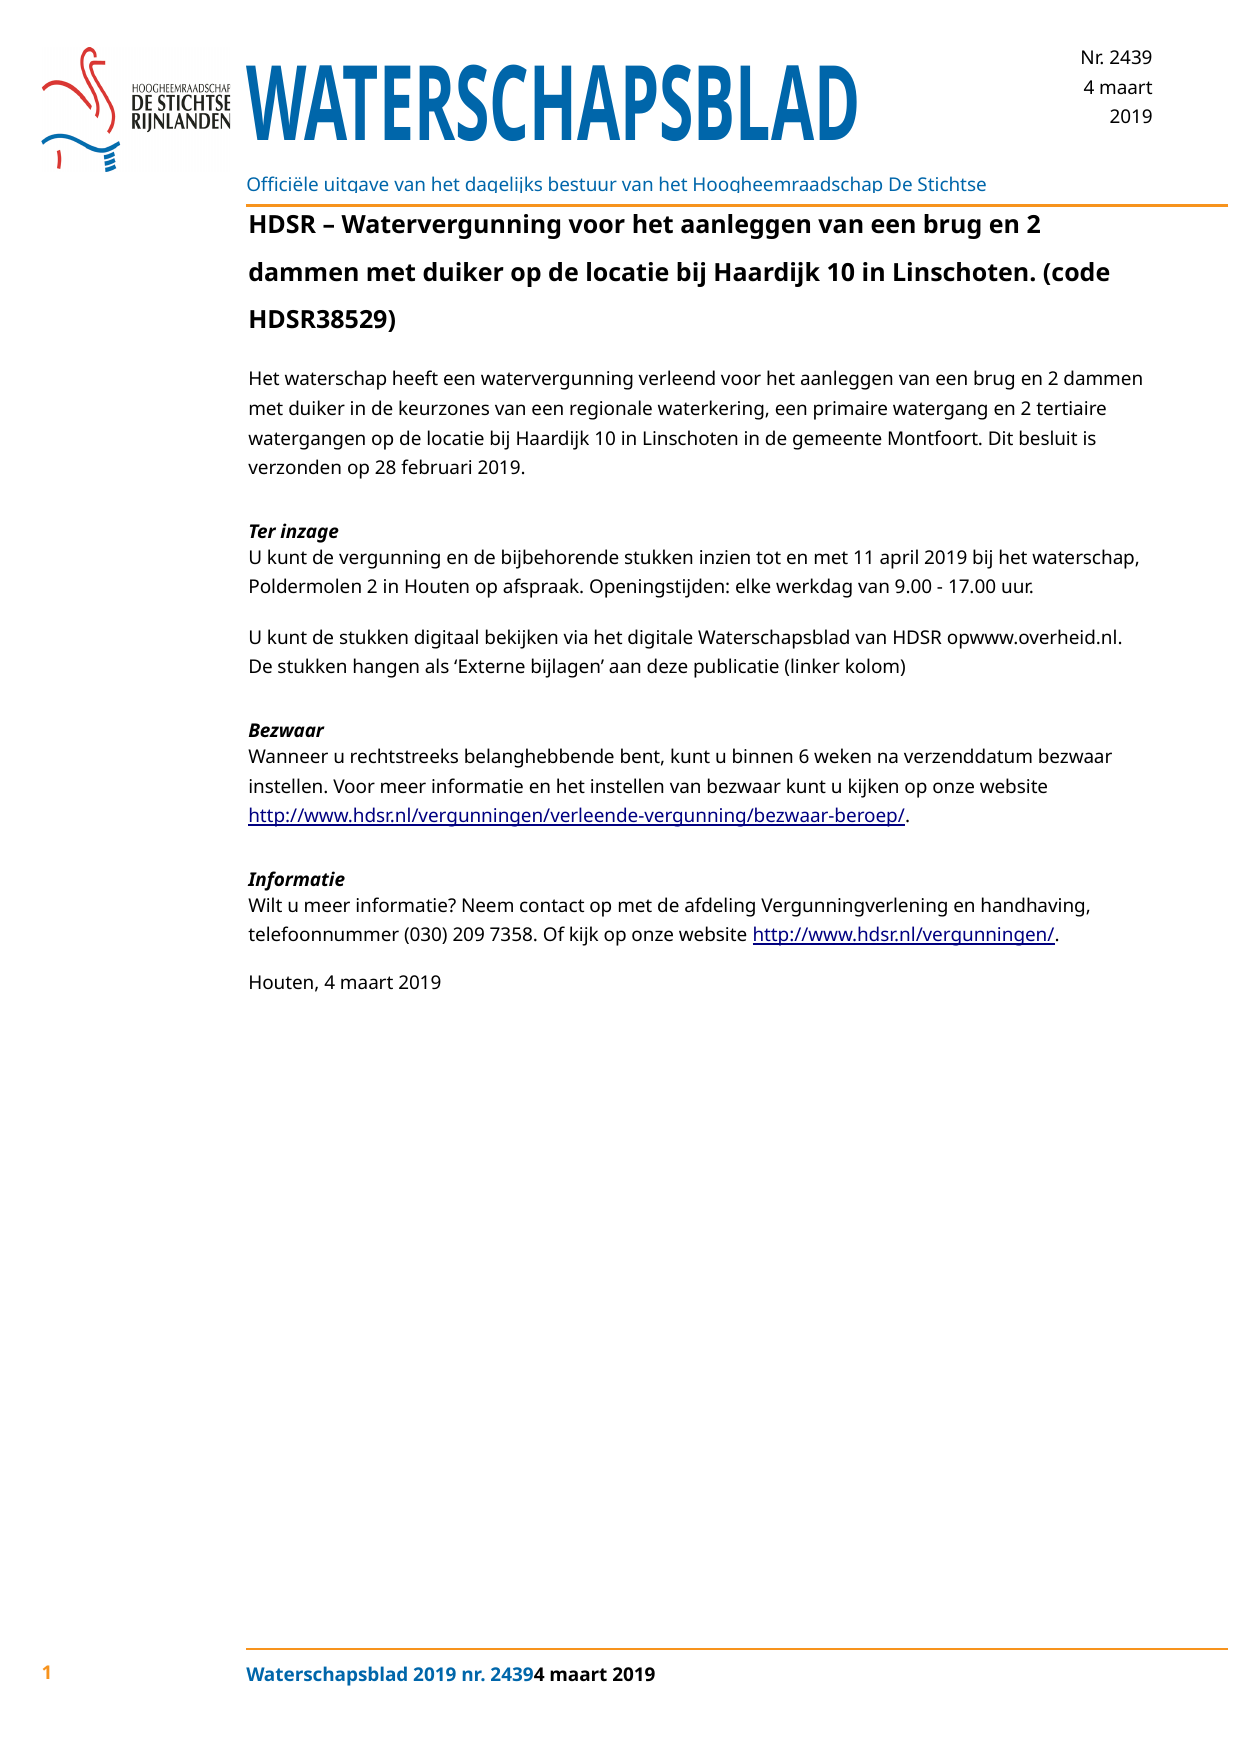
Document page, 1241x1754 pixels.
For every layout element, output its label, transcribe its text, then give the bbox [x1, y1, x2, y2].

text Informatie [248, 866, 1152, 892]
text Ter inzage [248, 518, 1152, 544]
text Wilt u meer informatie? Neem contact op met de afdeling Vergunningverlening en handhaving, telefoonnummer (030) 209 7358. Of kijk op onze website http://www.hdsr.nl/vergunningen/. [248, 892, 1152, 947]
text U kunt de stukken digitaal bekijken via het digitale Waterschapsblad van HDSR opwww.overheid.nl. De stukken hangen als ‘Externe bijlagen’ aan deze publicatie (linker kolom) [248, 624, 1152, 679]
text Wanneer u rechtstreeks belanghebbende bent, kunt u binnen 6 weken na verzenddatum bezwaar instellen. Voor meer informatie en het instellen van bezwaar kunt u kijken op onze website http://www.hdsr.nl/vergunningen/verleende-vergunning/bezwaar-beroep/. [248, 743, 1152, 828]
text Het waterschap heeft een watervergunning verleend voor het aanleggen van een brug en 2 dammen met duiker in de keurzones van een regionale waterkering, een primaire watergang en 2 tertiaire watergangen op de locatie bij Haardijk 10 in Linschoten in de gemeente Montfoort. Dit besluit is verzonden op 28 februari 2019. [248, 366, 1152, 480]
text Houten, 4 maart 2019 [248, 969, 1152, 995]
text HDSR – Watervergunning voor het aanleggen van een brug en 2 dammen met duiker op de locatie bij Haardijk 10 in Linschoten. (code HDSR38529) [248, 207, 1152, 336]
picture [41, 47, 231, 172]
text U kunt de vergunning en de bijbehorende stukken inzien tot en met 11 april 2019 bij het waterschap, Poldermolen 2 in Houten op afspraak. Openingstijden: elke werkdag van 9.00 - 17.00 uur. [248, 544, 1152, 599]
text Bezwaar [248, 717, 1152, 743]
